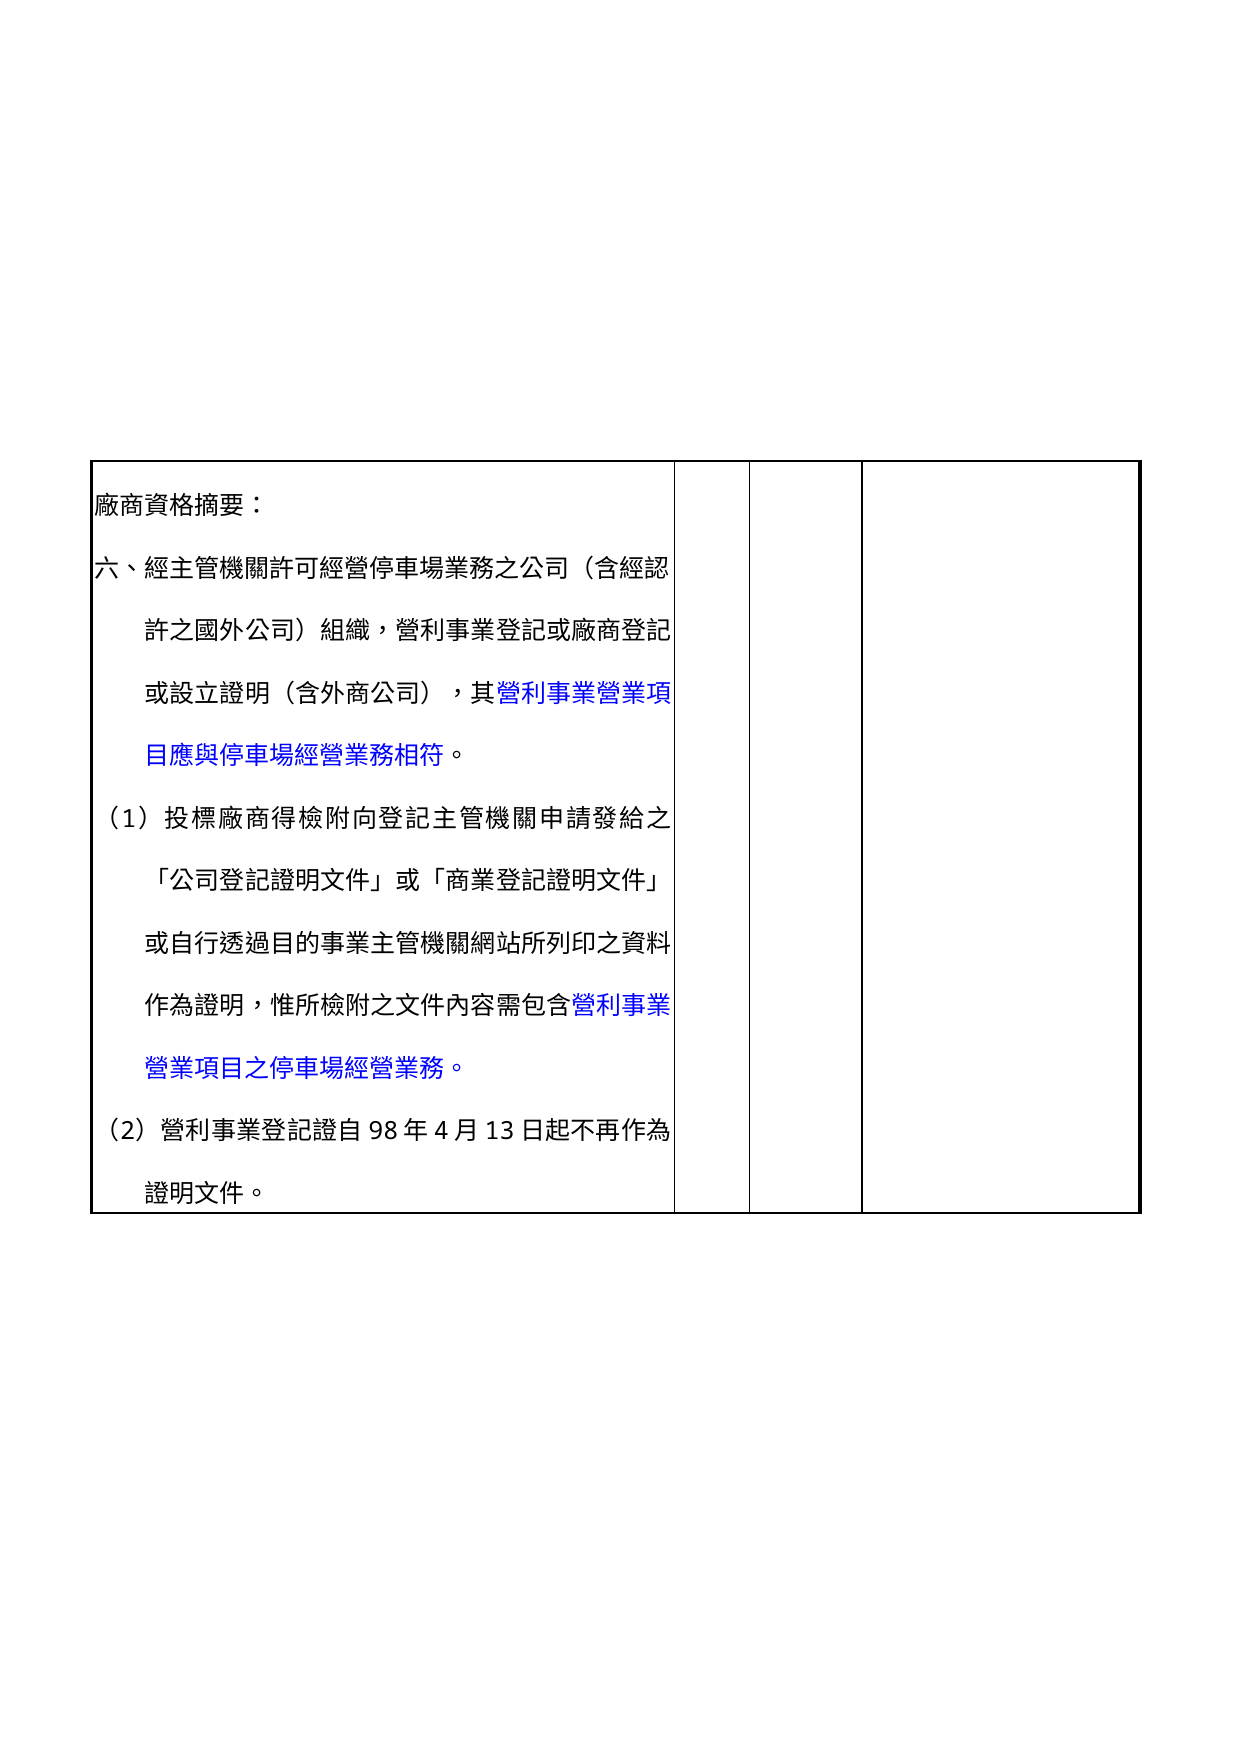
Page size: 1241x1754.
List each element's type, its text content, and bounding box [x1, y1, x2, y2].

table_cell 廠商資格摘要： 六、經主管機關許可經營停車場業務之公司（含經認許之國外公司）組織，營利事業登記或廠商登記或設立證明（含外商公司），其營利事業營業項目應與停車場經營業務相符。 （1）投標廠商得檢附向登記主管機關申請發給之「公司登記證明文件」或「商業登記證明文件」或自行透過目的事業主管機關網站所列印之資料作為證明，惟所檢附之文件內容需包含營利事業營業項目之停車場經營業務。 （2）營利事業登記證自98年4月13日起不再作為證明文件。 [93, 462, 674, 1212]
table_cell [750, 462, 861, 1212]
table_cell [675, 462, 749, 1212]
table_cell [863, 462, 1138, 1212]
